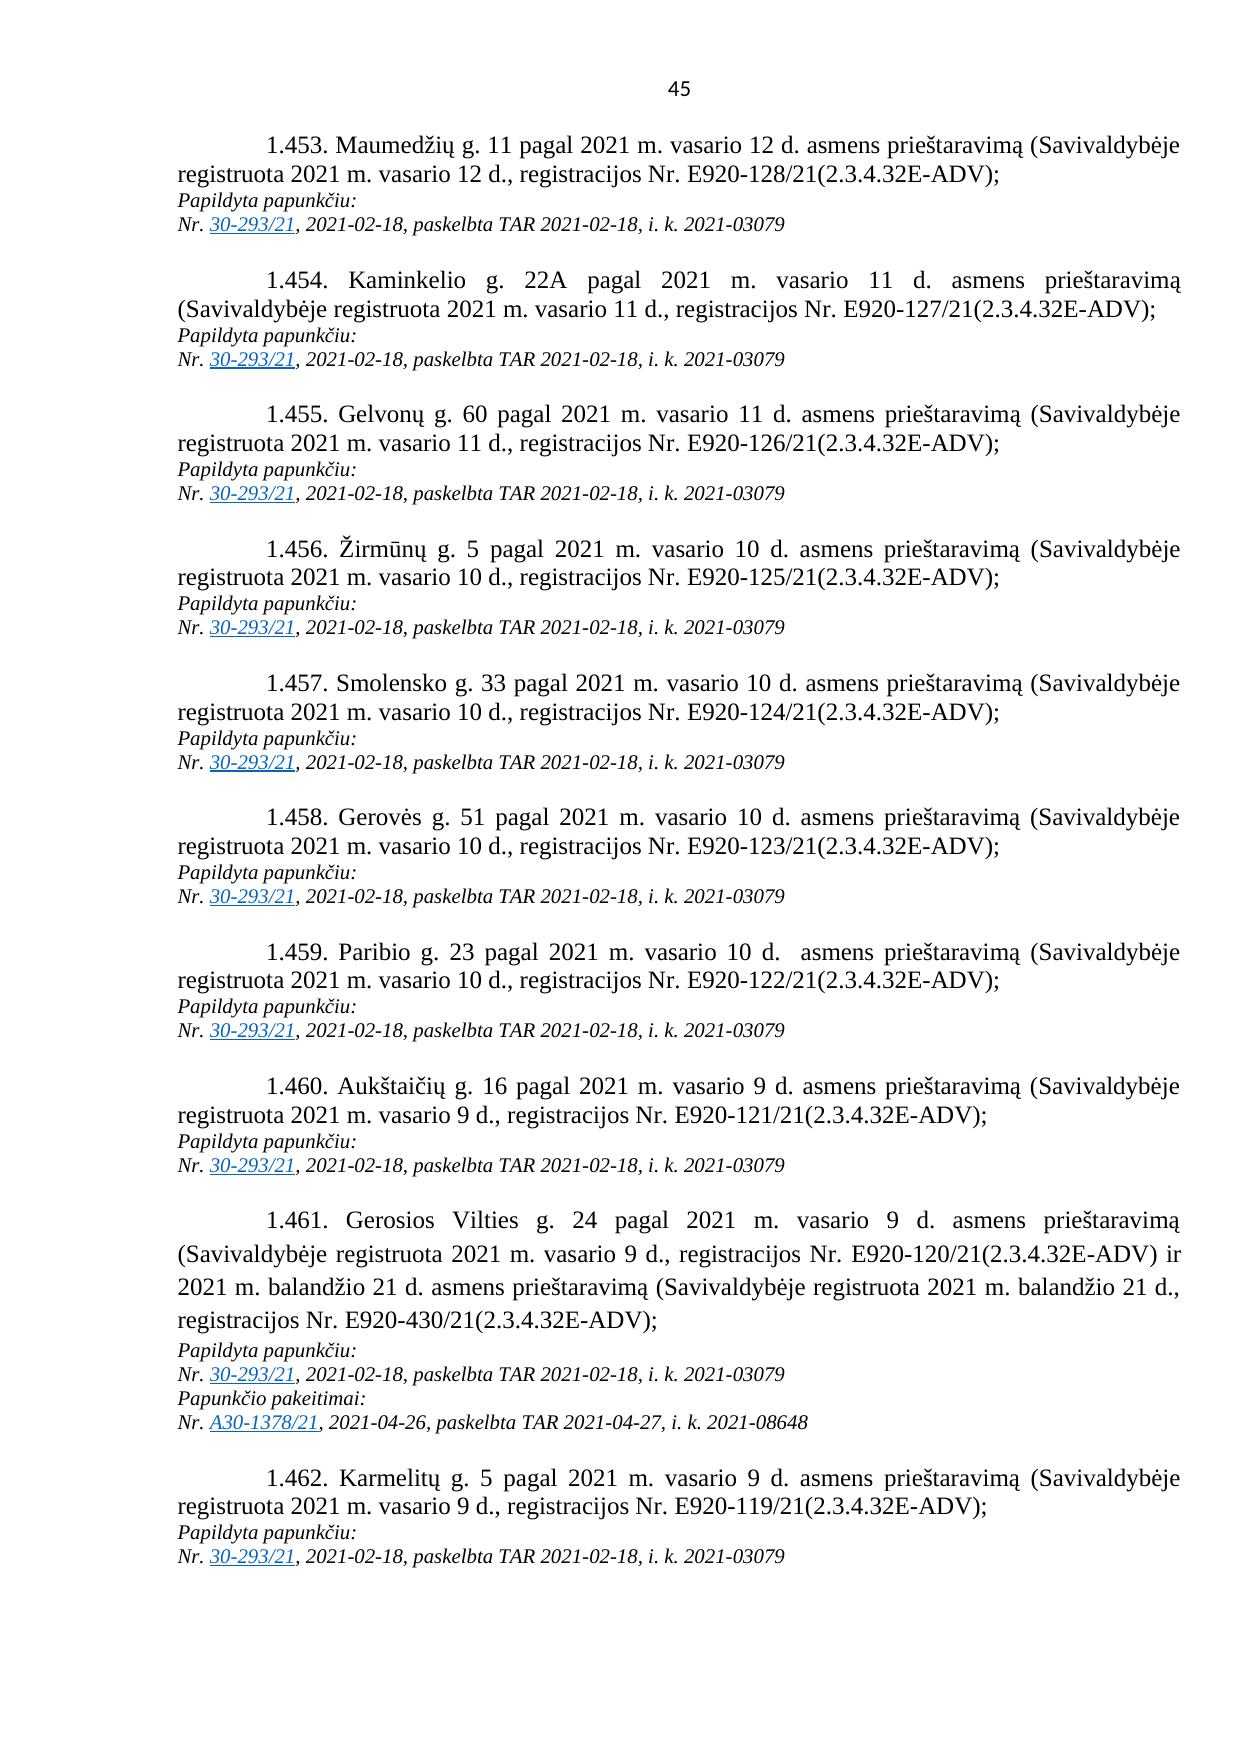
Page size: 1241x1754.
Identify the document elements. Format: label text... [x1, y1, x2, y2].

text Nr. 30-293/21, 2021-02-18, paskelbta TAR 2021-02-18, i. k. 2021-03079 [177, 212, 1181, 236]
text 1.458. Gerovės g. 51 pagal 2021 m. vasario 10 d. asmens prieštaravimą (Savivaldybėje registruota 2021 m. vasario 10 d., registracijos Nr. E920-123/21(2.3.4.32E-ADV); [177, 802, 1181, 860]
text Nr. 30-293/21, 2021-02-18, paskelbta TAR 2021-02-18, i. k. 2021-03079 [177, 347, 1181, 371]
text Papildyta papunkčiu: [177, 1520, 1181, 1544]
text Nr. 30-293/21, 2021-02-18, paskelbta TAR 2021-02-18, i. k. 2021-03079 [177, 1362, 1181, 1386]
text Nr. A30-1378/21, 2021-04-26, paskelbta TAR 2021-04-27, i. k. 2021-08648 [177, 1410, 1181, 1434]
text 1.457. Smolensko g. 33 pagal 2021 m. vasario 10 d. asmens prieštaravimą (Savivaldybėje registruota 2021 m. vasario 10 d., registracijos Nr. E920-124/21(2.3.4.32E-ADV); [177, 668, 1181, 726]
text Nr. 30-293/21, 2021-02-18, paskelbta TAR 2021-02-18, i. k. 2021-03079 [177, 1018, 1181, 1042]
text Papunkčio pakeitimai: [177, 1386, 1181, 1410]
text Papildyta papunkčiu: [177, 188, 1181, 212]
text Papildyta papunkčiu: [177, 591, 1181, 615]
text Nr. 30-293/21, 2021-02-18, paskelbta TAR 2021-02-18, i. k. 2021-03079 [177, 1153, 1181, 1177]
text Nr. 30-293/21, 2021-02-18, paskelbta TAR 2021-02-18, i. k. 2021-03079 [177, 481, 1181, 505]
text 1.455. Gelvonų g. 60 pagal 2021 m. vasario 11 d. asmens prieštaravimą (Savivaldybėje registruota 2021 m. vasario 11 d., registracijos Nr. E920-126/21(2.3.4.32E-ADV); [177, 399, 1181, 457]
text 1.459. Paribio g. 23 pagal 2021 m. vasario 10 d. asmens prieštaravimą (Savivaldybėje registruota 2021 m. vasario 10 d., registracijos Nr. E920-122/21(2.3.4.32E-ADV); [177, 937, 1181, 994]
text Nr. 30-293/21, 2021-02-18, paskelbta TAR 2021-02-18, i. k. 2021-03079 [177, 615, 1181, 639]
text 1.456. Žirmūnų g. 5 pagal 2021 m. vasario 10 d. asmens prieštaravimą (Savivaldybėje registruota 2021 m. vasario 10 d., registracijos Nr. E920-125/21(2.3.4.32E-ADV); [177, 534, 1181, 591]
text Papildyta papunkčiu: [177, 1338, 1181, 1362]
text Papildyta papunkčiu: [177, 1129, 1181, 1153]
text Papildyta papunkčiu: [177, 994, 1181, 1018]
text 1.453. Maumedžių g. 11 pagal 2021 m. vasario 12 d. asmens prieštaravimą (Savivaldybėje registruota 2021 m. vasario 12 d., registracijos Nr. E920-128/21(2.3.4.32E-ADV); [177, 131, 1181, 188]
text Nr. 30-293/21, 2021-02-18, paskelbta TAR 2021-02-18, i. k. 2021-03079 [177, 750, 1181, 774]
text 1.462. Karmelitų g. 5 pagal 2021 m. vasario 9 d. asmens prieštaravimą (Savivaldybėje registruota 2021 m. vasario 9 d., registracijos Nr. E920-119/21(2.3.4.32E-ADV); [177, 1463, 1181, 1520]
text 1.461. Gerosios Vilties g. 24 pagal 2021 m. vasario 9 d. asmens prieštaravimą (Savivaldybėje registruota 2021 m. vasario 9 d., registracijos Nr. E920-120/21(2.3.4.32E-ADV) ir 2021 m. balandžio 21 d. asmens prieštaravimą (Savivaldybėje registruota 2021 m. balandžio 21 d., registracijos Nr. E920-430/21(2.3.4.32E-ADV); [177, 1206, 1181, 1333]
text Papildyta papunkčiu: [177, 726, 1181, 750]
text Papildyta papunkčiu: [177, 457, 1181, 481]
text Nr. 30-293/21, 2021-02-18, paskelbta TAR 2021-02-18, i. k. 2021-03079 [177, 884, 1181, 908]
text 1.454. Kaminkelio g. 22A pagal 2021 m. vasario 11 d. asmens prieštaravimą (Savivaldybėje registruota 2021 m. vasario 11 d., registracijos Nr. E920-127/21(2.3.4.32E-ADV); [177, 265, 1181, 322]
text Nr. 30-293/21, 2021-02-18, paskelbta TAR 2021-02-18, i. k. 2021-03079 [177, 1544, 1181, 1568]
text Papildyta papunkčiu: [177, 322, 1181, 347]
text 1.460. Aukštaičių g. 16 pagal 2021 m. vasario 9 d. asmens prieštaravimą (Savivaldybėje registruota 2021 m. vasario 9 d., registracijos Nr. E920-121/21(2.3.4.32E-ADV); [177, 1071, 1181, 1129]
text Papildyta papunkčiu: [177, 860, 1181, 884]
